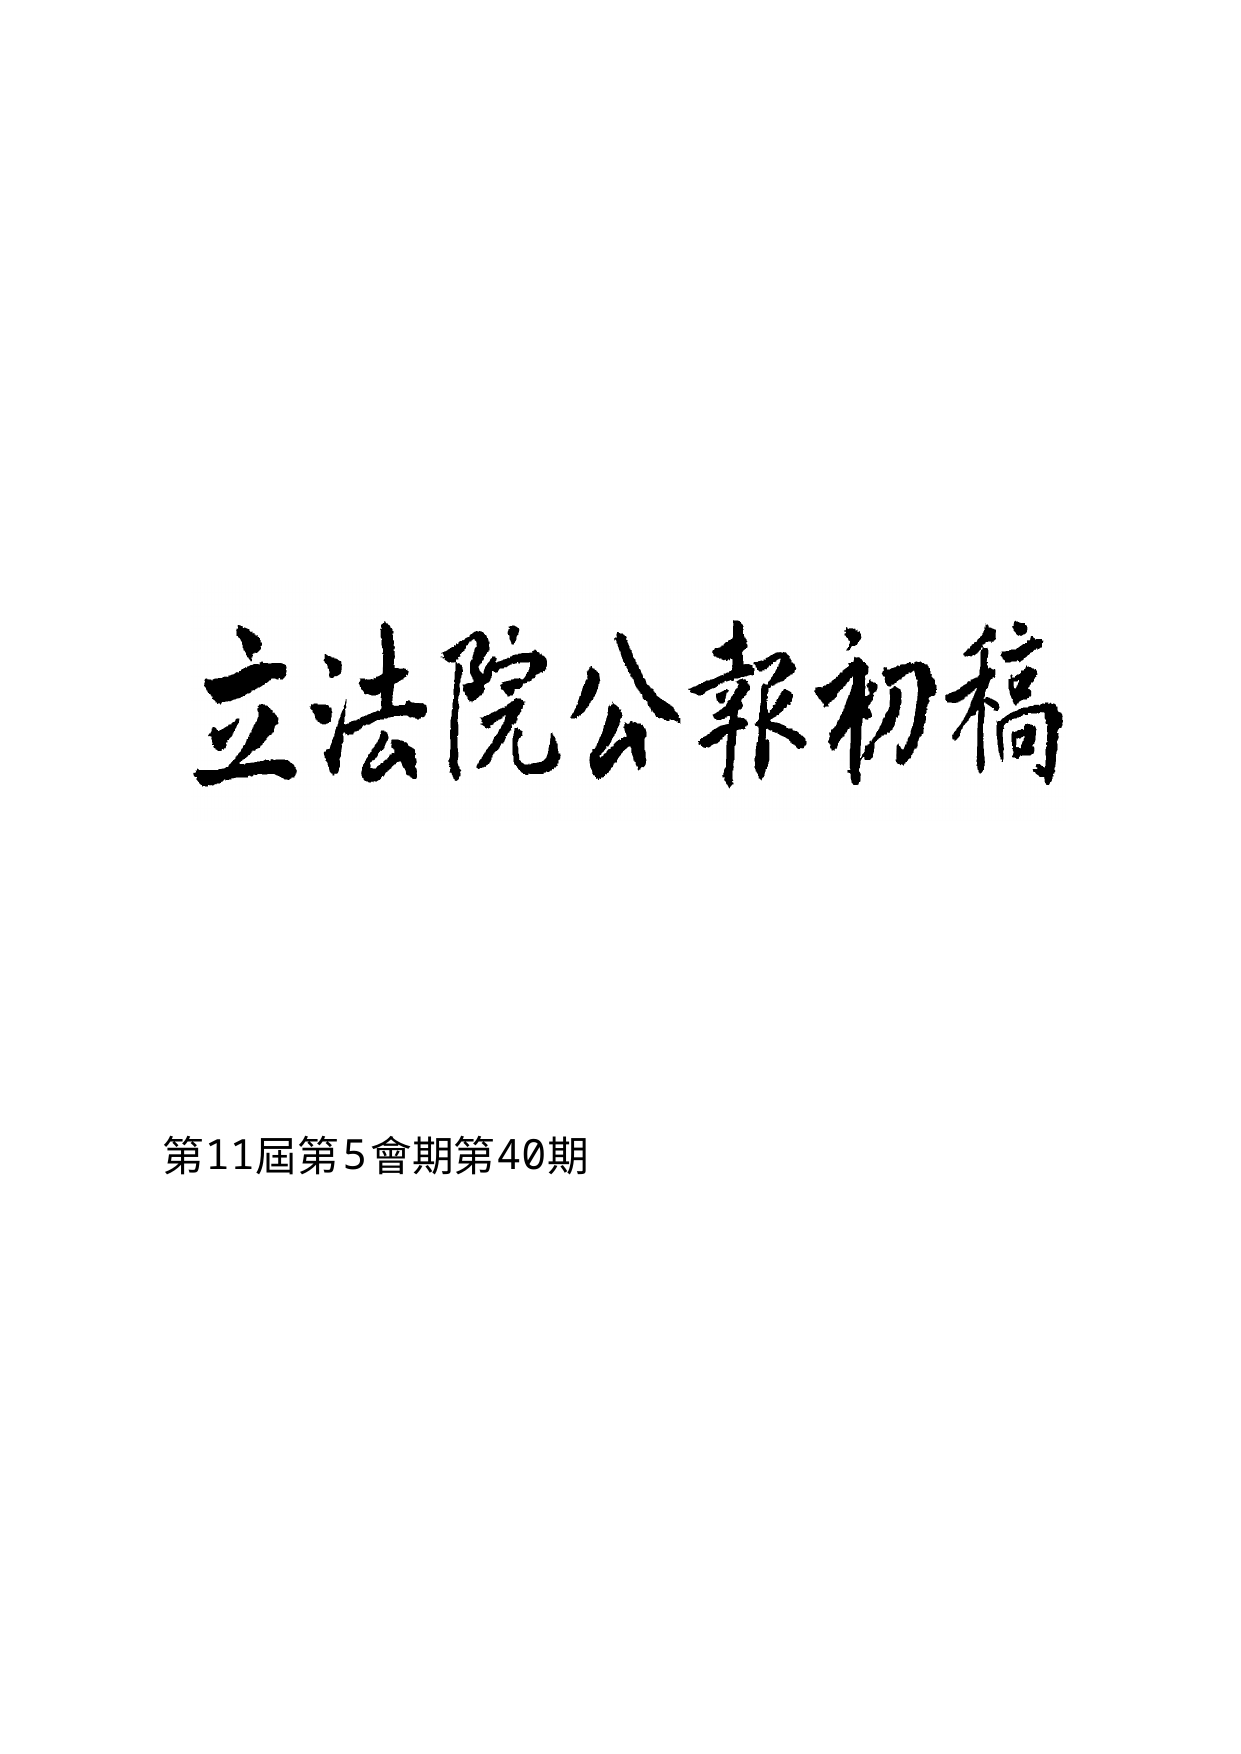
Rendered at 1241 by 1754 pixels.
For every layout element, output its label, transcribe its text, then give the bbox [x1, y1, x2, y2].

table_header 第11屆第5會期第40期 [151, 1089, 617, 1234]
table_header [151, 406, 1098, 902]
